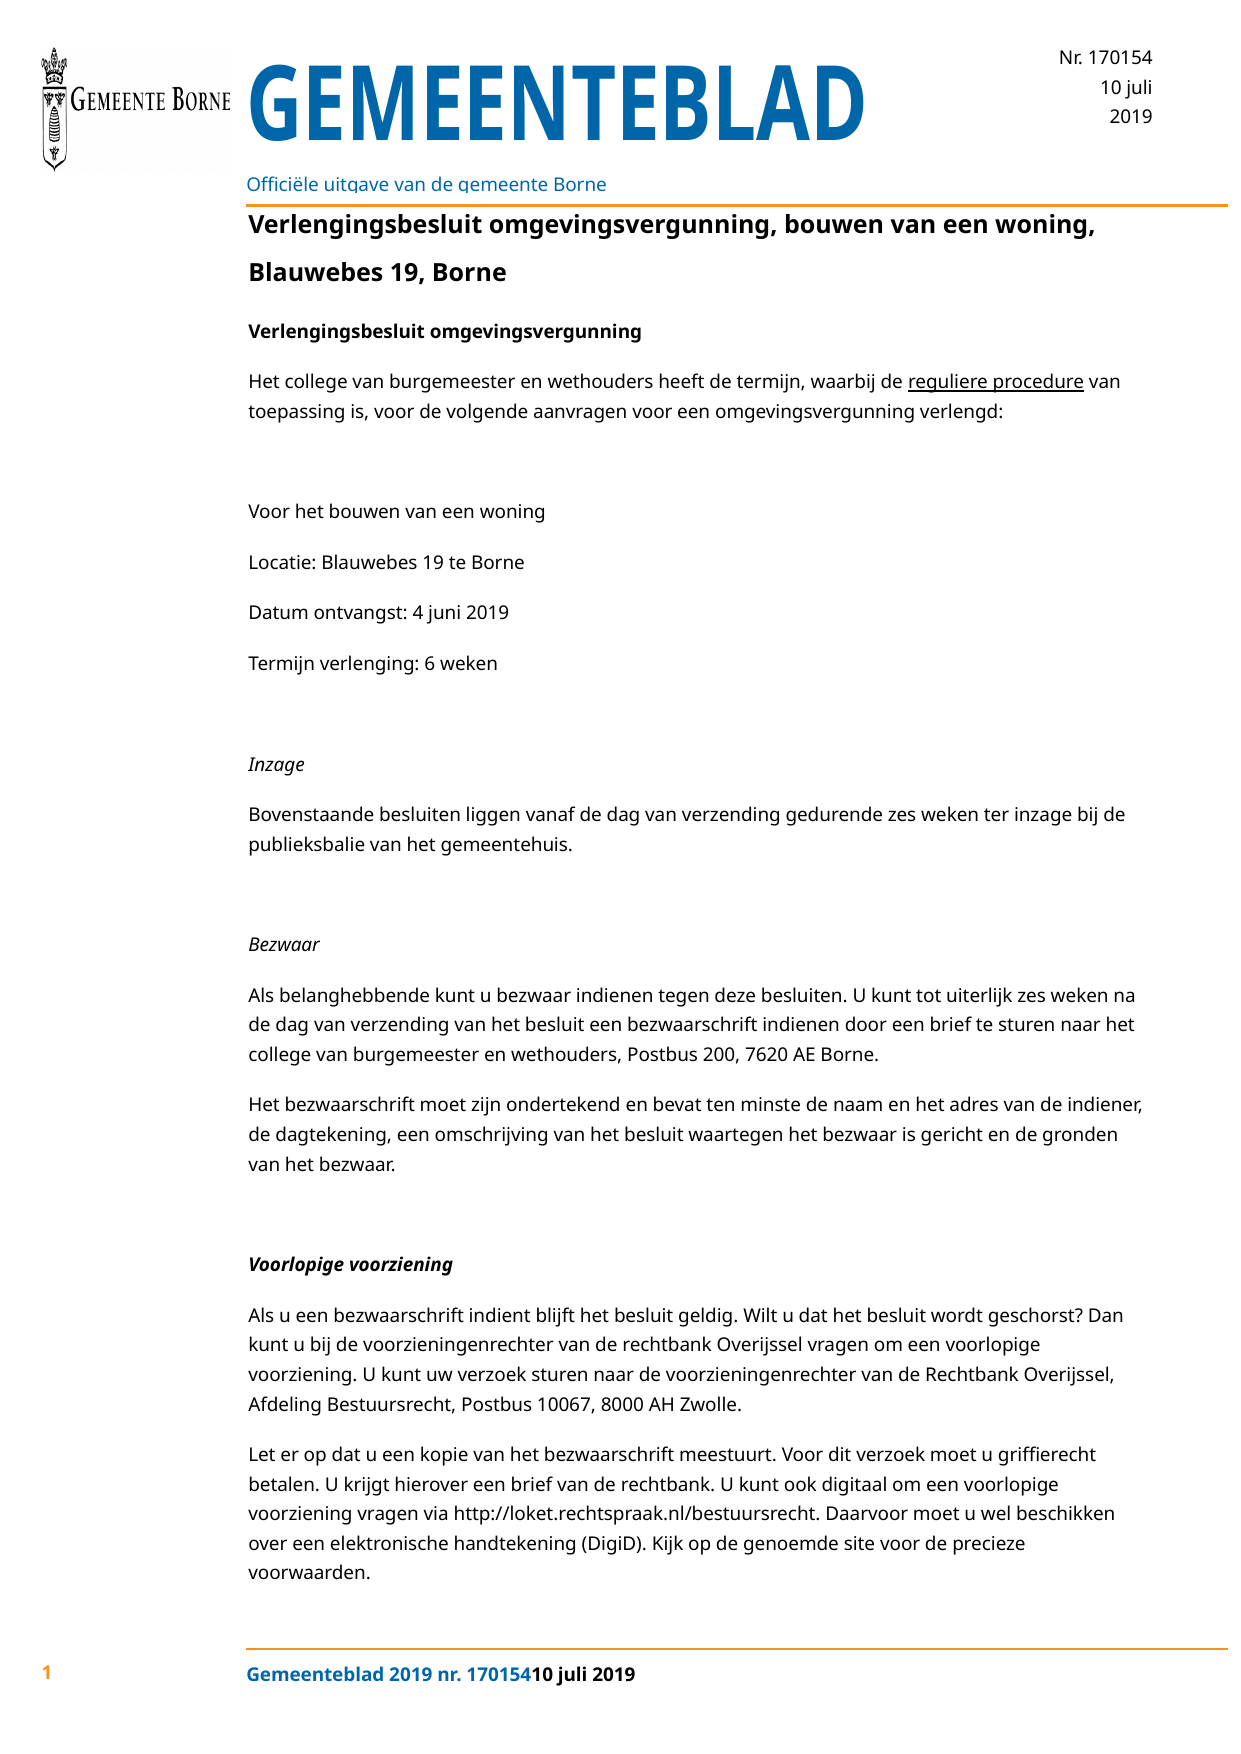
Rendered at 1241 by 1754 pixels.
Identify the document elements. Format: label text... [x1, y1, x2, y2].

text Verlengingsbesluit omgevingsvergunning [248, 318, 1152, 344]
text Bezwaar [248, 932, 1152, 957]
text Voor het bouwen van een woning [248, 499, 1152, 524]
text Datum ontvangst: 4 juni 2019 [248, 599, 1152, 625]
text Het bezwaarschrift moet zijn ondertekend en bevat ten minste de naam en het adres van de indiener, de dagtekening, een omschrijving van het besluit waartegen het bezwaar is gericht en de gronden van het bezwaar. [248, 1092, 1152, 1177]
text Als u een bezwaarschrift indient blijft het besluit geldig. Wilt u dat het besluit wordt geschorst? Dan kunt u bij de voorzieningenrechter van de rechtbank Overijssel vragen om een voorlopige voorziening. U kunt uw verzoek sturen naar de voorzieningenrechter van de Rechtbank Overijssel, Afdeling Bestuursrecht, Postbus 10067, 8000 AH Zwolle. [248, 1302, 1152, 1417]
text Termijn verlenging: 6 weken [248, 650, 1152, 676]
text Verlengingsbesluit omgevingsvergunning, bouwen van een woning, Blauwebes 19, Borne [248, 207, 1152, 288]
picture [41, 47, 231, 172]
text Als belanghebbende kunt u bezwaar indienen tegen deze besluiten. U kunt tot uiterlijk zes weken na de dag van verzending van het besluit een bezwaarschrift indienen door een brief te sturen naar het college van burgemeester en wethouders, Postbus 200, 7620 AE Borne. [248, 982, 1152, 1067]
text Voorlopige voorziening [248, 1252, 1152, 1277]
text Inzage [248, 751, 1152, 777]
text Het college van burgemeester en wethouders heeft de termijn, waarbij de reguliere procedure van toepassing is, voor de volgende aanvragen voor een omgevingsvergunning verlengd: [248, 368, 1152, 424]
text Let er op dat u een kopie van het bezwaarschrift meestuurt. Voor dit verzoek moet u griffierecht betalen. U krijgt hierover een brief van de rechtbank. U kunt ook digitaal om een voorlopige voorziening vragen via http://loket.rechtspraak.nl/bestuursrecht. Daarvoor moet u wel beschikken over een elektronische handtekening (DigiD). Kijk op de genoemde site voor de precieze voorwaarden. [248, 1441, 1152, 1585]
text Bovenstaande besluiten liggen vanaf de dag van verzending gedurende zes weken ter inzage bij de publieksbalie van het gemeentehuis. [248, 801, 1152, 857]
text Locatie: Blauwebes 19 te Borne [248, 549, 1152, 575]
